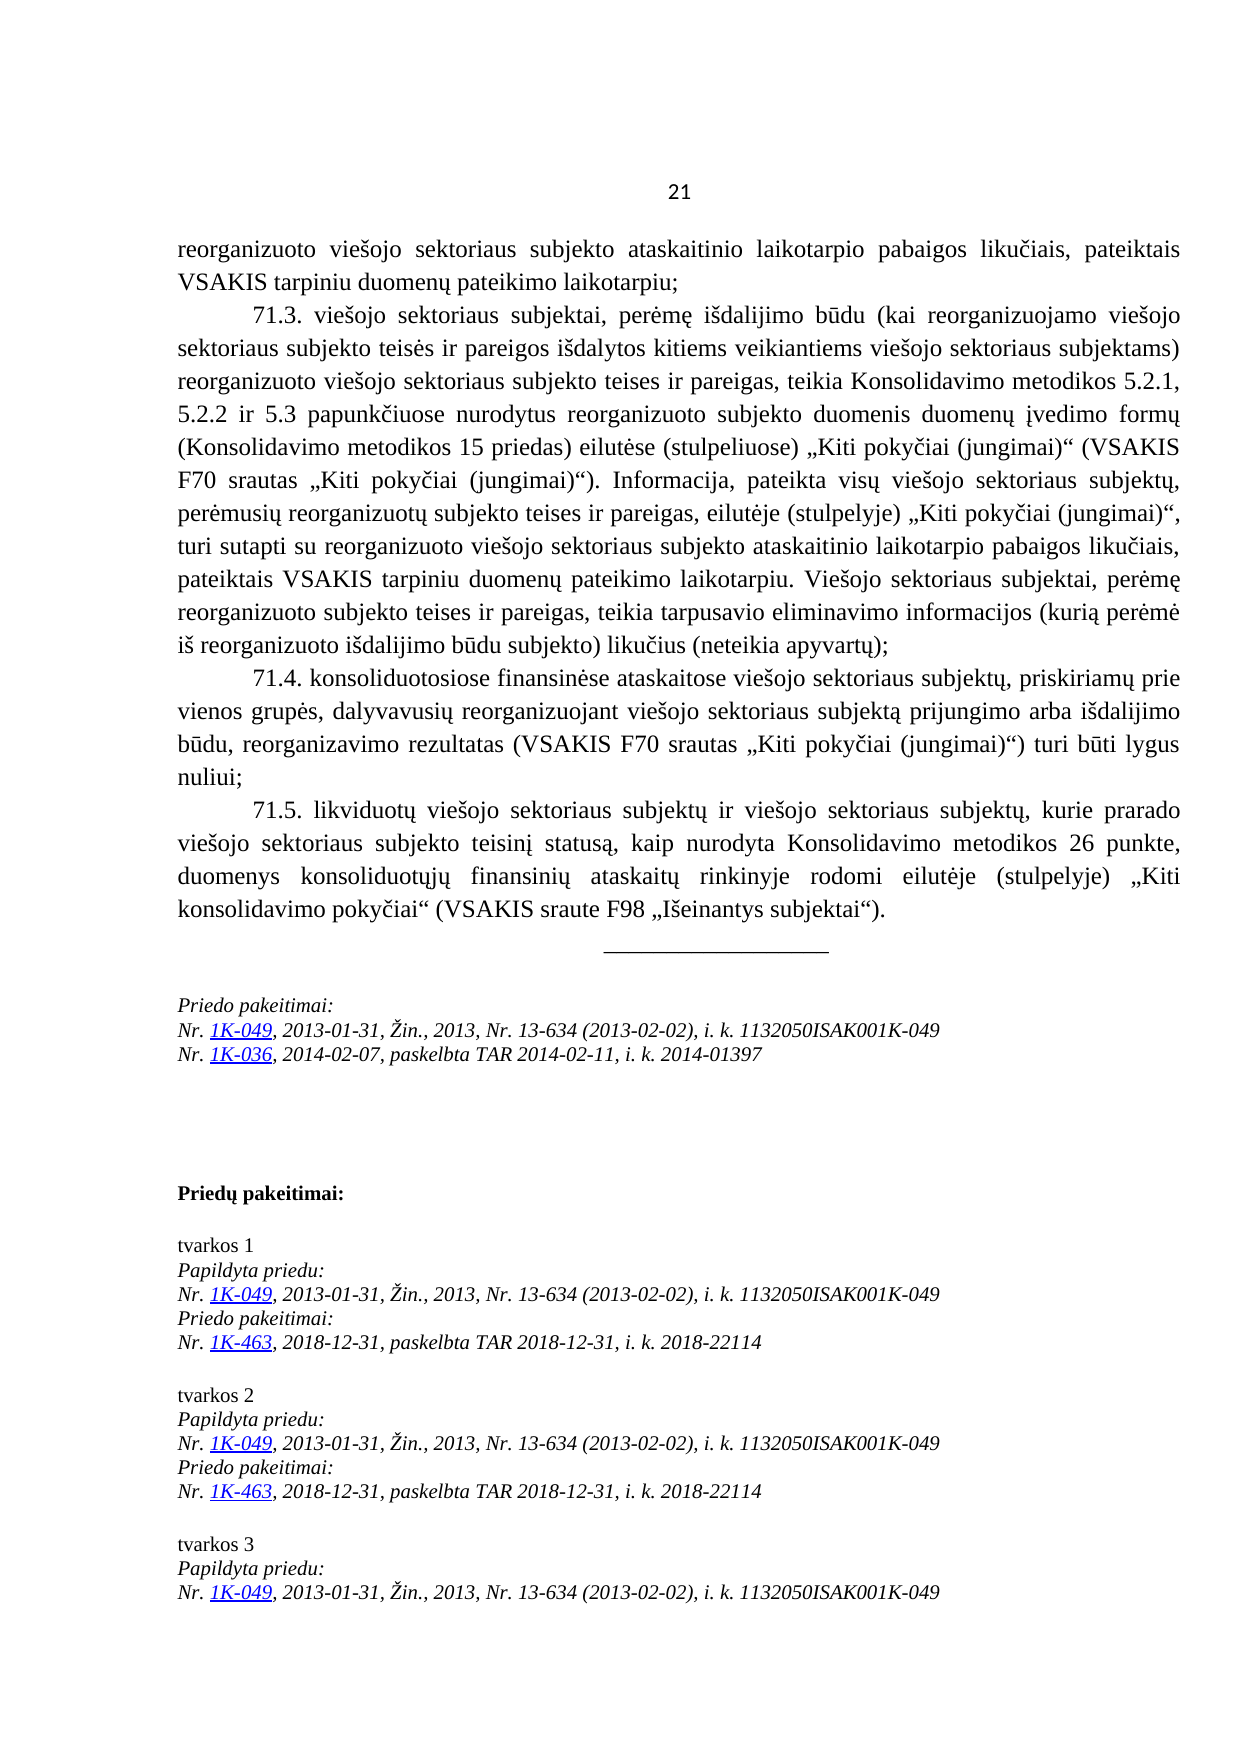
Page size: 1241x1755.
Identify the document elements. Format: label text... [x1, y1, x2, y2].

text Papildyta priedu: [177, 1556, 1181, 1580]
text 71.5. likviduotų viešojo sektoriaus subjektų ir viešojo sektoriaus subjektų, kurie prarado viešojo sektoriaus subjekto teisinį statusą, kaip nurodyta Konsolidavimo metodikos 26 punkte, duomenys konsoliduotųjų finansinių ataskaitų rinkinyje rodomi eilutėje (stulpelyje) „Kiti konsolidavimo pokyčiai“ (VSAKIS sraute F98 „Išeinantys subjektai“). [177, 795, 1181, 923]
text Priedo pakeitimai: [177, 1455, 1181, 1479]
text Nr. 1K-463, 2018-12-31, paskelbta TAR 2018-12-31, i. k. 2018-22114 [177, 1330, 1181, 1354]
text 71.3. viešojo sektoriaus subjektai, perėmę išdalijimo būdu (kai reorganizuojamo viešojo sektoriaus subjekto teisės ir pareigos išdalytos kitiems veikiantiems viešojo sektoriaus subjektams) reorganizuoto viešojo sektoriaus subjekto teises ir pareigas, teikia Konsolidavimo metodikos 5.2.1, 5.2.2 ir 5.3 papunkčiuose nurodytus reorganizuoto subjekto duomenis duomenų įvedimo formų (Konsolidavimo metodikos 15 priedas) eilutėse (stulpeliuose) „Kiti pokyčiai (jungimai)“ (VSAKIS F70 srautas „Kiti pokyčiai (jungimai)“). Informacija, pateikta visų viešojo sektoriaus subjektų, perėmusių reorganizuotų subjekto teises ir pareigas, eilutėje (stulpelyje) „Kiti pokyčiai (jungimai)“, turi sutapti su reorganizuoto viešojo sektoriaus subjekto ataskaitinio laikotarpio pabaigos likučiais, pateiktais VSAKIS tarpiniu duomenų pateikimo laikotarpiu. Viešojo sektoriaus subjektai, perėmę reorganizuoto subjekto teises ir pareigas, teikia tarpusavio eliminavimo informacijos (kurią perėmė iš reorganizuoto išdalijimo būdu subjekto) likučius (neteikia apyvartų); [177, 300, 1181, 659]
text Nr. 1K-049, 2013-01-31, Žin., 2013, Nr. 13-634 (2013-02-02), i. k. 1132050ISAK001K-049 [177, 1431, 1181, 1455]
text tvarkos 3 [177, 1532, 1181, 1556]
text Priedų pakeitimai: [177, 1181, 1181, 1205]
text reorganizuoto viešojo sektoriaus subjekto ataskaitinio laikotarpio pabaigos likučiais, pateiktais VSAKIS tarpiniu duomenų pateikimo laikotarpiu; [177, 234, 1181, 296]
text Nr. 1K-049, 2013-01-31, Žin., 2013, Nr. 13-634 (2013-02-02), i. k. 1132050ISAK001K-049 [177, 1282, 1181, 1306]
text Nr. 1K-036, 2014-02-07, paskelbta TAR 2014-02-11, i. k. 2014-01397 [177, 1042, 1181, 1066]
text Nr. 1K-463, 2018-12-31, paskelbta TAR 2018-12-31, i. k. 2018-22114 [177, 1479, 1181, 1503]
text Nr. 1K-049, 2013-01-31, Žin., 2013, Nr. 13-634 (2013-02-02), i. k. 1132050ISAK001K-049 [177, 1017, 1181, 1042]
text tvarkos 2 [177, 1382, 1181, 1407]
text 71.4. konsoliduotosiose finansinėse ataskaitose viešojo sektoriaus subjektų, priskiriamų prie vienos grupės, dalyvavusių reorganizuojant viešojo sektoriaus subjektą prijungimo arba išdalijimo būdu, reorganizavimo rezultatas (VSAKIS F70 srautas „Kiti pokyčiai (jungimai)“) turi būti lygus nuliui; [177, 663, 1181, 791]
text Papildyta priedu: [177, 1407, 1181, 1431]
text Priedo pakeitimai: [177, 1306, 1181, 1330]
text __________________ [177, 927, 1181, 956]
text tvarkos 1 [177, 1233, 1181, 1257]
text Nr. 1K-049, 2013-01-31, Žin., 2013, Nr. 13-634 (2013-02-02), i. k. 1132050ISAK001K-049 [177, 1580, 1181, 1604]
text Priedo pakeitimai: [177, 993, 1181, 1017]
text Papildyta priedu: [177, 1257, 1181, 1282]
